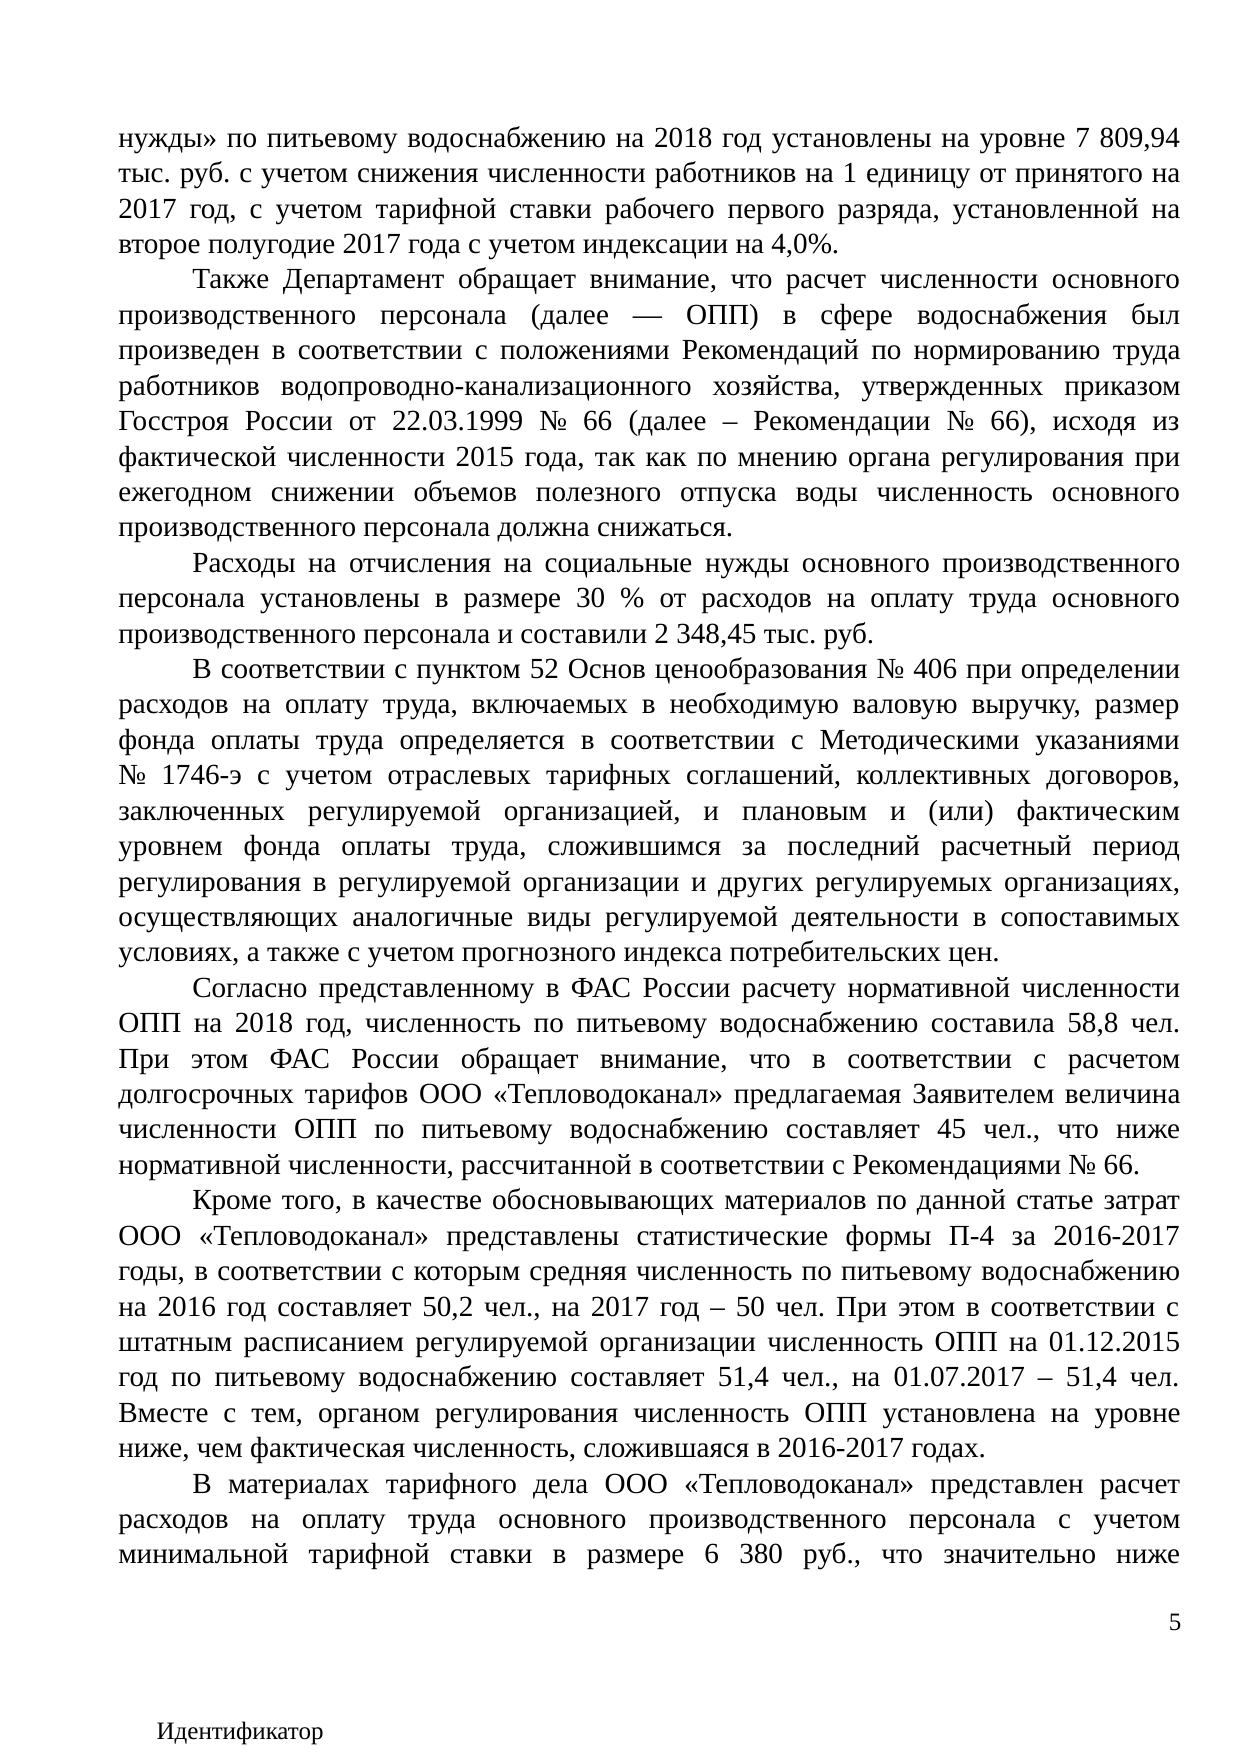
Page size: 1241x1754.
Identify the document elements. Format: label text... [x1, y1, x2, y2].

text нужды» по питьевому водоснабжению на 2018 год установлены на уровне 7 809,94 тыс. руб. с учетом снижения численности работников на 1 единицу от принятого на 2017 год, с учетом тарифной ставки рабочего первого разряда, установленной на второе полугодие 2017 года с учетом индексации на 4,0%. [118, 118, 1181, 260]
text В материалах тарифного дела ООО «Тепловодоканал» представлен расчет расходов на оплату труда основного производственного персонала с учетом минимальной тарифной ставки в размере 6 380 руб., что значительно ниже [118, 1464, 1181, 1570]
text Расходы на отчисления на социальные нужды основного производственного персонала установлены в размере 30 % от расходов на оплату труда основного производственного персонала и составили 2 348,45 тыс. руб. [118, 543, 1181, 649]
text Согласно представленному в ФАС России расчету нормативной численности ОПП на 2018 год, численность по питьевому водоснабжению составила 58,8 чел. При этом ФАС России обращает внимание, что в соответствии с расчетом долгосрочных тарифов ООО «Тепловодоканал» предлагаемая Заявителем величина численности ОПП по питьевому водоснабжению составляет 45 чел., что ниже нормативной численности, рассчитанной в соответствии с Рекомендациями № 66. [118, 968, 1181, 1181]
text Кроме того, в качестве обосновывающих материалов по данной статье затрат ООО «Тепловодоканал» представлены статистические формы П-4 за 2016-2017 годы, в соответствии с которым средняя численность по питьевому водоснабжению на 2016 год составляет 50,2 чел., на 2017 год – 50 чел. При этом в соответствии с штатным расписанием регулируемой организации численность ОПП на 01.12.2015 год по питьевому водоснабжению составляет 51,4 чел., на 01.07.2017 – 51,4 чел. Вместе с тем, органом регулирования численность ОПП установлена на уровне ниже, чем фактическая численность, сложившаяся в 2016-2017 годах. [118, 1181, 1181, 1464]
text В соответствии с пунктом 52 Основ ценообразования № 406 при определении расходов на оплату труда, включаемых в необходимую валовую выручку, размер фонда оплаты труда определяется в соответствии с Методическими указаниями № 1746-э с учетом отраслевых тарифных соглашений, коллективных договоров, заключенных регулируемой организацией, и плановым и (или) фактическим уровнем фонда оплаты труда, сложившимся за последний расчетный период регулирования в регулируемой организации и других регулируемых организациях, осуществляющих аналогичные виды регулируемой деятельности в сопоставимых условиях, а также с учетом прогнозного индекса потребительских цен. [118, 649, 1181, 968]
text Также Департамент обращает внимание, что расчет численности основного производственного персонала (далее — ОПП) в сфере водоснабжения был произведен в соответствии с положениями Рекомендаций по нормированию труда работников водопроводно-канализационного хозяйства, утвержденных приказом Госстроя России от 22.03.1999 № 66 (далее – Рекомендации № 66), исходя из фактической численности 2015 года, так как по мнению органа регулирования при ежегодном снижении объемов полезного отпуска воды численность основного производственного персонала должна снижаться. [118, 260, 1181, 543]
